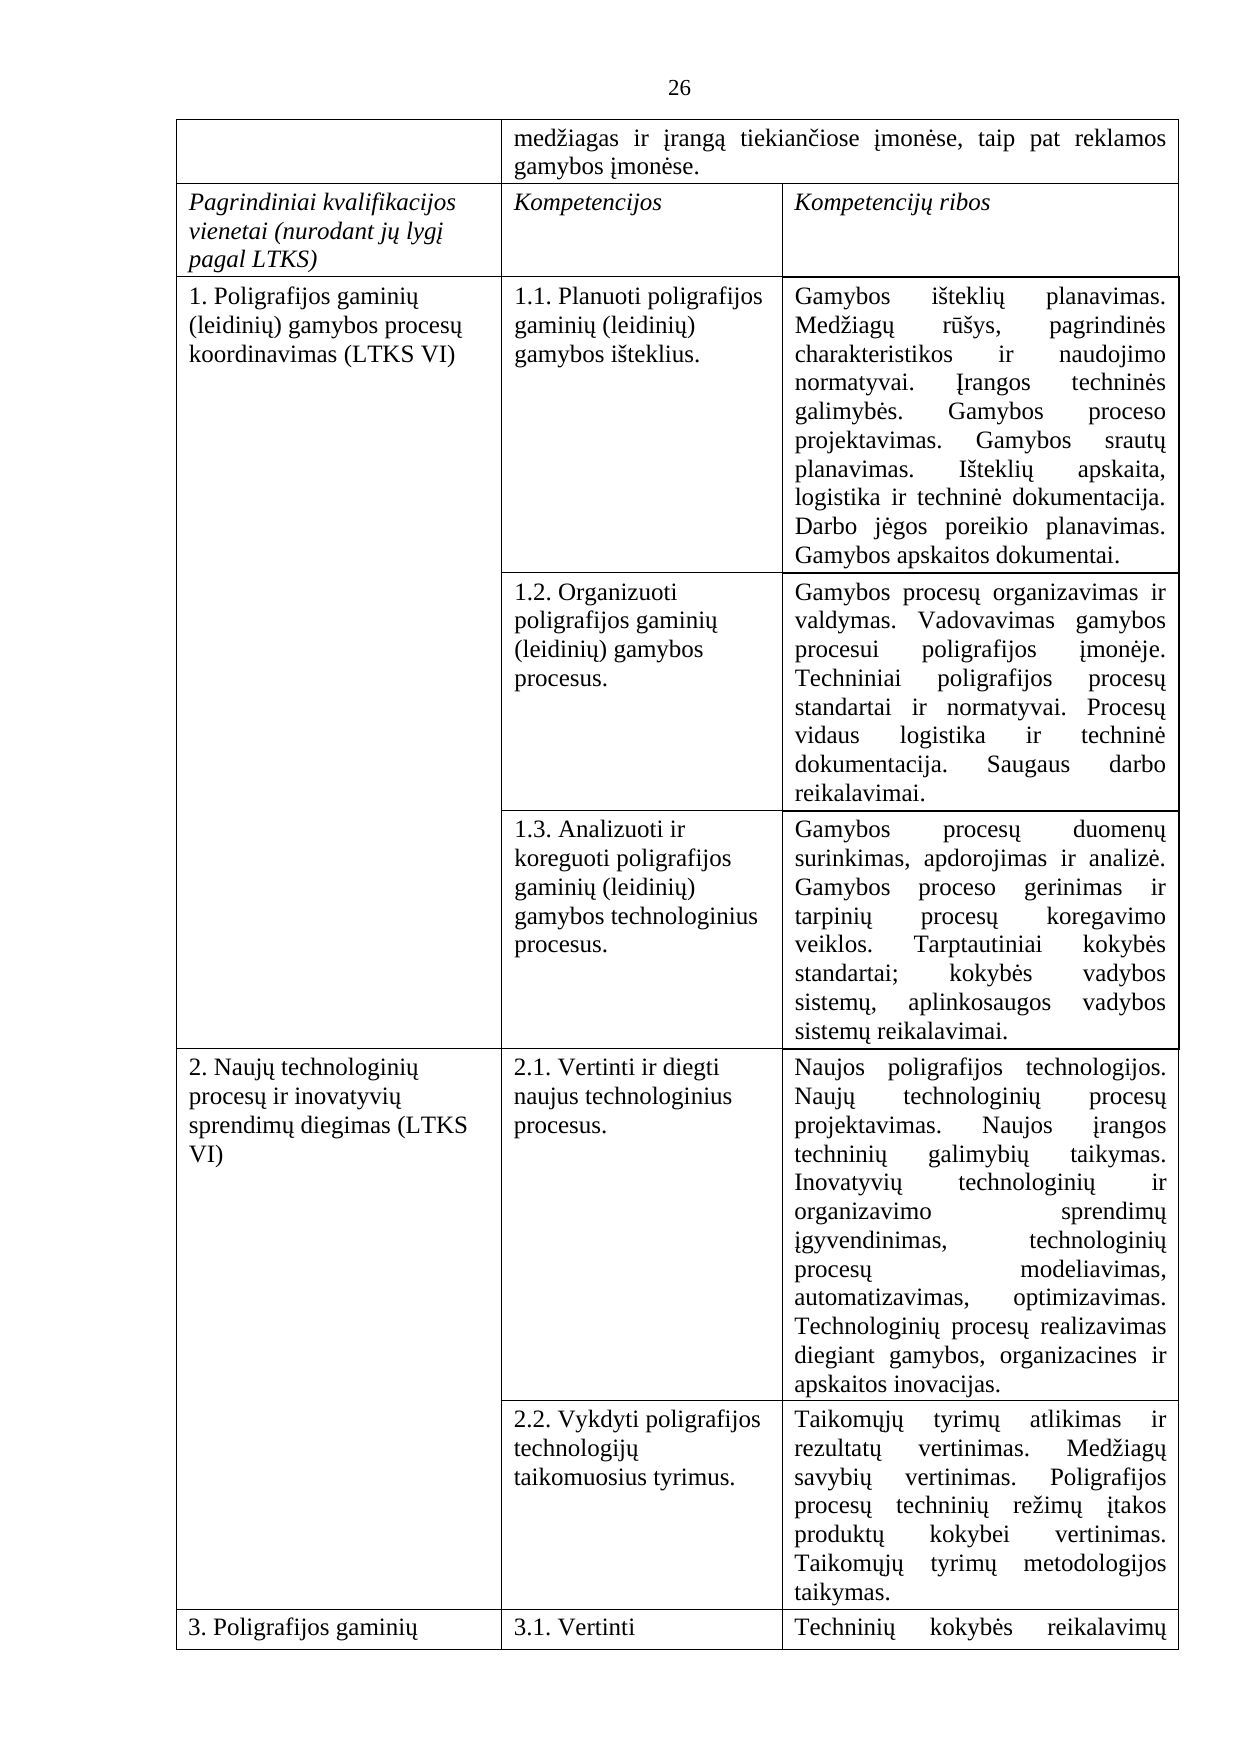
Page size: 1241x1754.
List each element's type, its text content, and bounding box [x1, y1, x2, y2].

table_cell Gamybos procesų duomenų surinkimas, apdorojimas ir analizė. Gamybos proceso gerinimas ir tarpinių procesų koregavimo veiklos. Tarptautiniai kokybės standartai; kokybės vadybos sistemų, aplinkosaugos vadybos sistemų reikalavimai. [783, 812, 1178, 1047]
table_cell Naujos poligrafijos technologijos. Naujų technologinių procesų projektavimas. Naujos įrangos techninių galimybių taikymas. Inovatyvių technologinių ir organizavimo sprendimų įgyvendinimas, technologinių procesų modeliavimas, automatizavimas, optimizavimas. Technologinių procesų realizavimas diegiant gamybos, organizacines ir apskaitos inovacijas. [783, 1050, 1178, 1400]
table_cell 1.1. Planuoti poligrafijos gaminių (leidinių) gamybos išteklius. [502, 277, 782, 572]
table_cell Kompetencijos [502, 184, 782, 276]
table_cell Gamybos procesų organizavimas ir valdymas. Vadovavimas gamybos procesui poligrafijos įmonėje. Techniniai poligrafijos procesų standartai ir normatyvai. Procesų vidaus logistika ir techninė dokumentacija. Saugaus darbo reikalavimai. [783, 574, 1178, 809]
table_cell Techninių kokybės reikalavimų [783, 1610, 1178, 1649]
table_cell 2. Naujų technologinių procesų ir inovatyvių sprendimų diegimas (LTKS VI) [177, 1049, 501, 1608]
table_cell 2.1. Vertinti ir diegti naujus technologinius procesus. [502, 1049, 782, 1400]
table_cell Pagrindiniai kvalifikacijos vienetai (nurodant jų lygį pagal LTKS) [177, 184, 501, 276]
table_cell Taikomųjų tyrimų atlikimas ir rezultatų vertinimas. Medžiagų savybių vertinimas. Poligrafijos procesų techninių režimų įtakos produktų kokybei vertinimas. Taikomųjų tyrimų metodologijos taikymas. [783, 1401, 1178, 1608]
table_cell 1. Poligrafijos gaminių (leidinių) gamybos procesų koordinavimas (LTKS VI) [177, 277, 501, 1047]
table_cell Gamybos išteklių planavimas. Medžiagų rūšys, pagrindinės charakteristikos ir naudojimo normatyvai. Įrangos techninės galimybės. Gamybos proceso projektavimas. Gamybos srautų planavimas. Išteklių apskaita, logistika ir techninė dokumentacija. Darbo jėgos poreikio planavimas. Gamybos apskaitos dokumentai. [783, 278, 1178, 572]
table_cell 1.3. Analizuoti ir koreguoti poligrafijos gaminių (leidinių) gamybos technologinius procesus. [502, 811, 782, 1047]
table_cell 2.2. Vykdyti poligrafijos technologijų taikomuosius tyrimus. [502, 1401, 782, 1608]
table_cell Kompetencijų ribos [783, 184, 1178, 276]
table_cell 1.2. Organizuoti poligrafijos gaminių (leidinių) gamybos procesus. [502, 573, 782, 809]
table_cell 3.1. Vertinti [502, 1610, 782, 1649]
table_header medžiagas ir įrangą tiekiančiose įmonėse, taip pat reklamos gamybos įmonėse. [502, 120, 1178, 183]
table_header [177, 120, 501, 183]
table_cell 3. Poligrafijos gaminių [177, 1610, 501, 1649]
